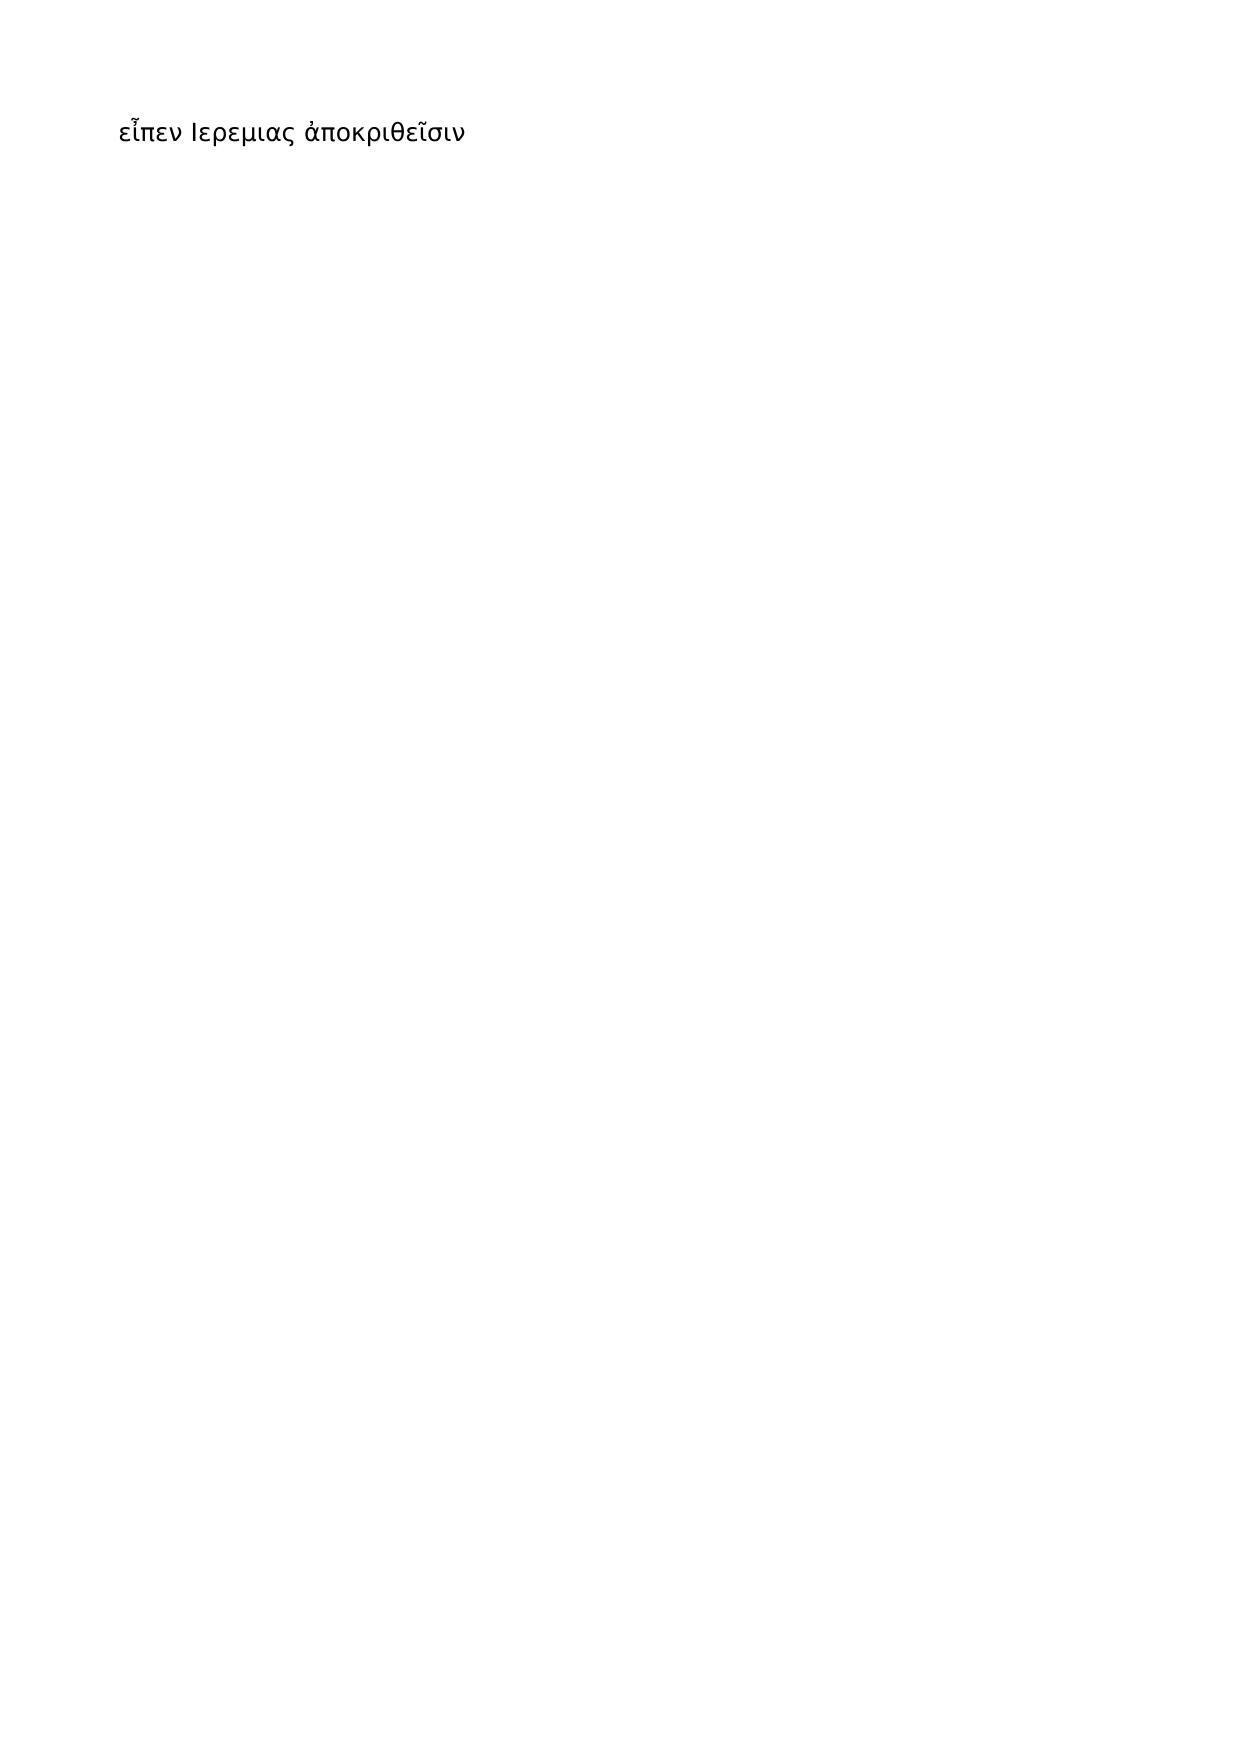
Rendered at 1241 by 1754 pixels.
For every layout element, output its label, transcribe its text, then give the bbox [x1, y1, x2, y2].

text εἶπεν Ιερεμιας ἀποκριθεῖσιν [118, 118, 1122, 147]
